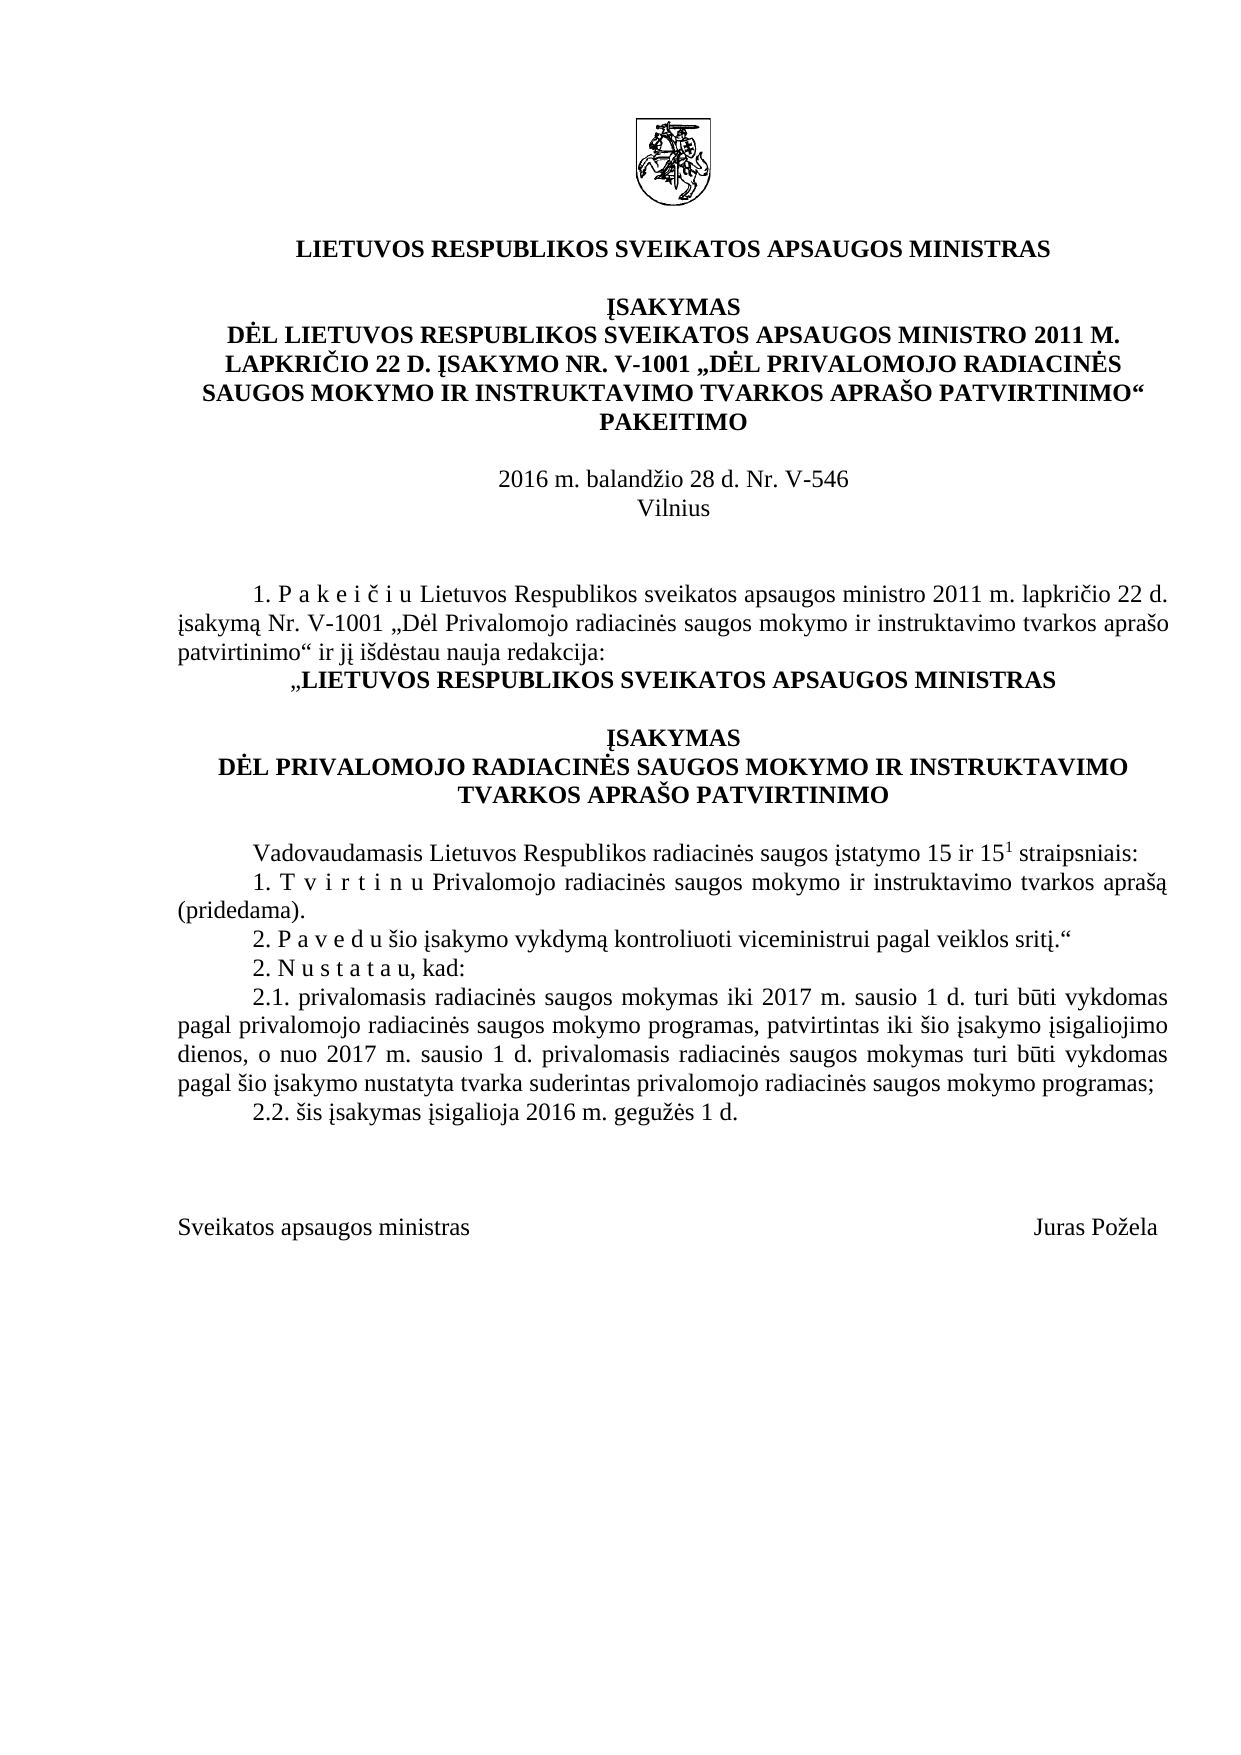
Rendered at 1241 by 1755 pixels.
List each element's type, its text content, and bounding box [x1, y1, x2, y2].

text Vilnius [177, 493, 1169, 522]
text Vadovaudamasis Lietuvos Respublikos radiacinės saugos įstatymo 15 ir 151 straipsniais: [177, 838, 1169, 867]
text 2.1. privalomasis radiacinės saugos mokymas iki 2017 m. sausio 1 d. turi būti vykdomas pagal privalomojo radiacinės saugos mokymo programas, patvirtintas iki šio įsakymo įsigaliojimo dienos, o nuo 2017 m. sausio 1 d. privalomasis radiacinės saugos mokymas turi būti vykdomas pagal šio įsakymo nustatyta tvarka suderintas privalomojo radiacinės saugos mokymo programas; [177, 982, 1169, 1097]
text 2.2. šis įsakymas įsigalioja 2016 m. gegužės 1 d. [177, 1097, 1169, 1126]
text „LIETUVOS RESPUBLIKOS SVEIKATOS APSAUGOS MINISTRAS [177, 666, 1169, 694]
text 1. T v i r t i n u Privalomojo radiacinės saugos mokymo ir instruktavimo tvarkos aprašą (pridedama). [177, 867, 1169, 924]
text Sveikatos apsaugos ministras Juras Požela [177, 1212, 1169, 1241]
text LIETUVOS RESPUBLIKOS SVEIKATOS APSAUGOS MINISTRAS [177, 234, 1169, 263]
text ĮSAKYMAS [177, 292, 1169, 321]
text DĖL privalomojo radiacinės saugos mokymo ir INSTRUKTAVIMO tvarkos aprašo patvirtinimo [177, 752, 1169, 809]
text 2. N u s t a t a u, kad: [177, 953, 1169, 982]
text 2. P a v e d u šio įsakymo vykdymą kontroliuoti viceministrui pagal veiklos sritį.“ [177, 924, 1169, 953]
text 1. P a k e i č i u Lietuvos Respublikos sveikatos apsaugos ministro 2011 m. lapkričio 22 d. įsakymą Nr. V-1001 „Dėl Privalomojo radiacinės saugos mokymo ir instruktavimo tvarkos aprašo patvirtinimo“ ir jį išdėstau nauja redakcija: [177, 579, 1169, 666]
text DĖL LIETUVOS RESPUBLIKOS SVEIKATOS APSAUGOS MINISTRO 2011 m. lapkričio 22 d. ĮSAKYMO Nr. V-1001 „DĖL privalomojo radiacinės saugos mokymo ir INSTRUKTAVIMO tvarkos aprašo patvirtinimo“ PAKEITIMO [177, 321, 1169, 436]
text 2016 m. balandžio 28 d. Nr. V-546 [177, 464, 1169, 493]
text ĮSAKYMAS [177, 723, 1169, 752]
